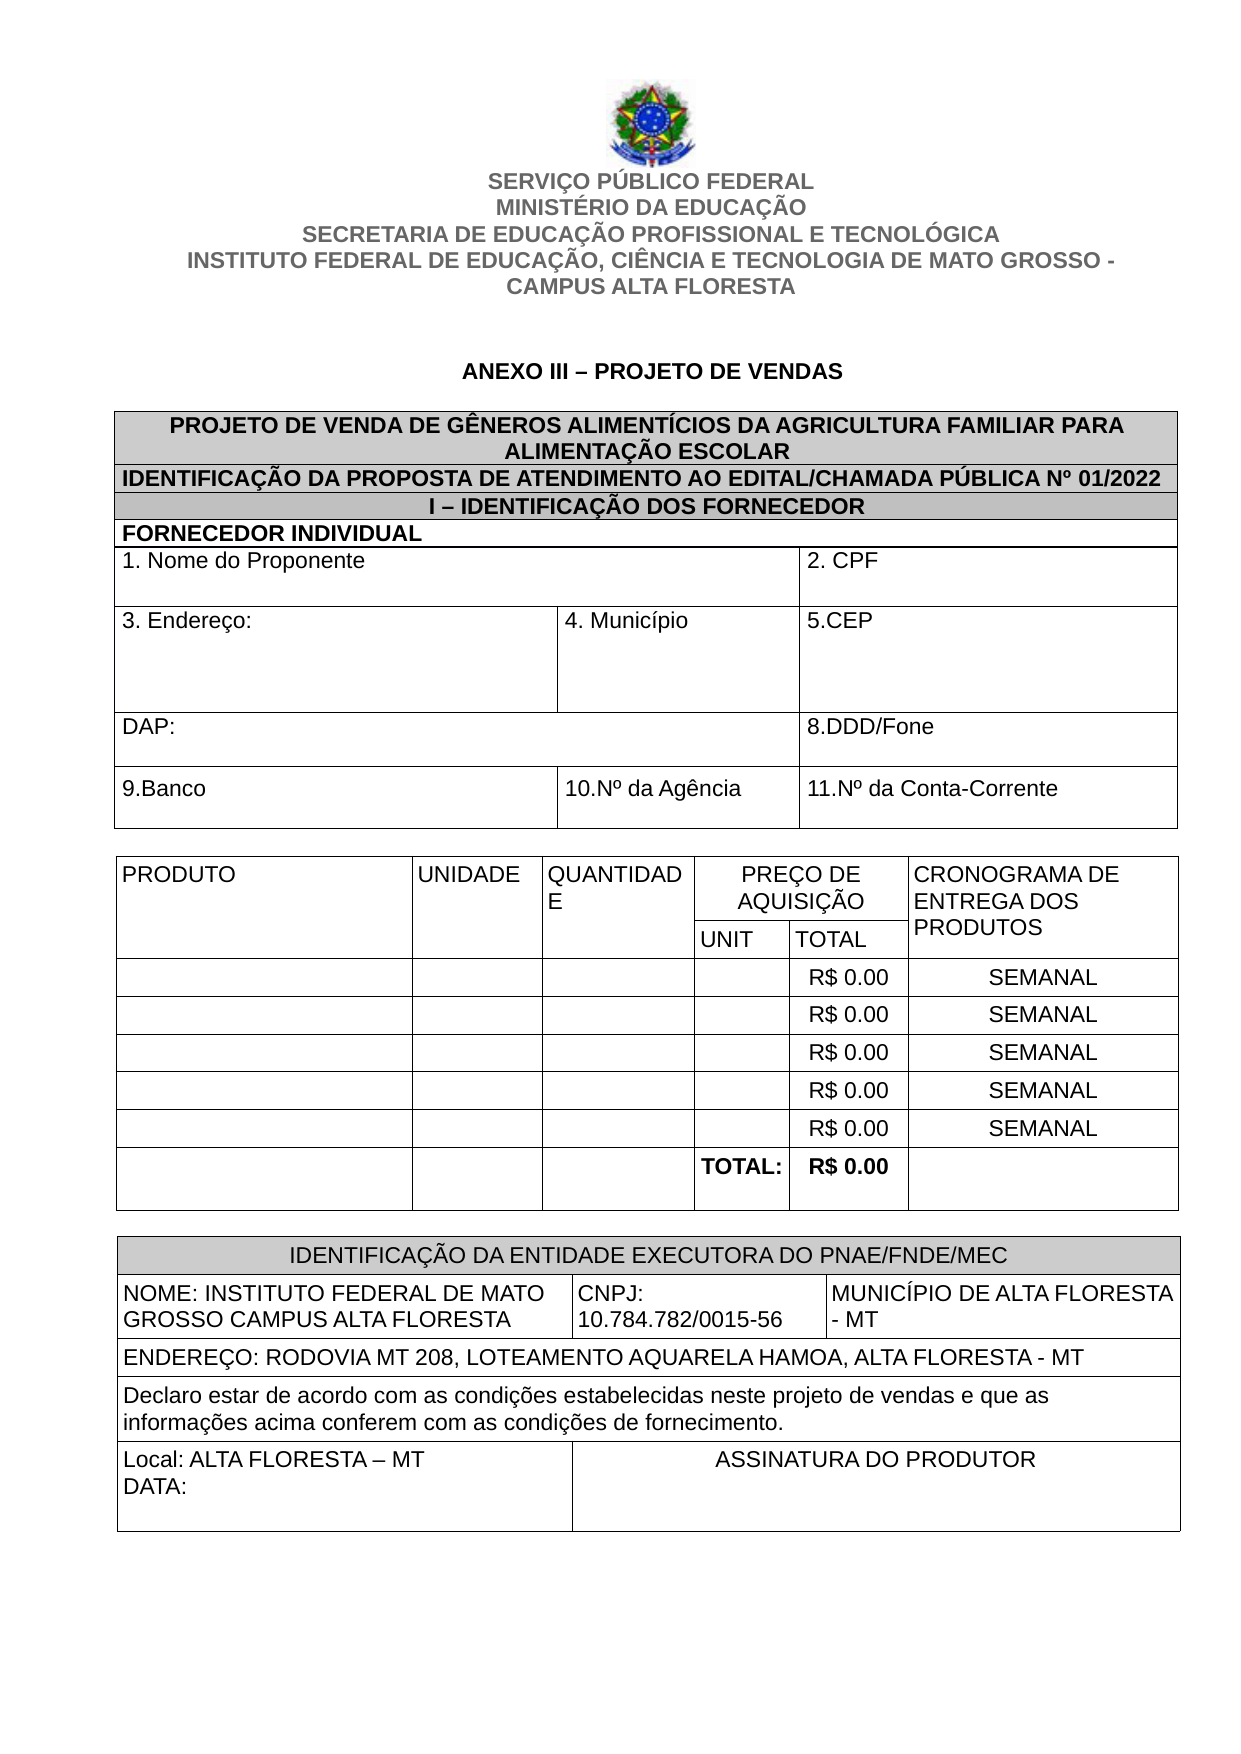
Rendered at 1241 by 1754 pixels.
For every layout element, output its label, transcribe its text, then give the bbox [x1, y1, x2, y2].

table_cell ENDEREÇO: RODOVIA MT 208, LOTEAMENTO AQUARELA HAMOA, ALTA FLORESTA - MT [118, 1339, 1180, 1376]
table_header IDENTIFICAÇÃO DA ENTIDADE EXECUTORA DO PNAE/FNDE/MEC [118, 1237, 1180, 1274]
table_cell SEMANAL [909, 1110, 1178, 1147]
table_cell ASSINATURA DO PRODUTOR [573, 1442, 1180, 1531]
table_cell [695, 1110, 789, 1147]
table_cell 5.CEP [800, 607, 1177, 712]
table_cell R$ 0,00 [790, 1035, 908, 1071]
table_cell DAP: [115, 713, 799, 766]
table_cell [909, 1148, 1178, 1210]
table_cell [543, 959, 694, 996]
table_cell I – IDENTIFICAÇÃO DOS FORNECEDOR [115, 493, 1177, 519]
table_cell [413, 1110, 542, 1147]
table_cell [543, 1148, 694, 1210]
table_cell TOTAL: [695, 1148, 789, 1210]
table_cell [413, 997, 542, 1033]
table_cell NOME: INSTITUTO FEDERAL DE MATO GROSSO CAMPUS ALTA FLORESTA [118, 1275, 572, 1338]
text ANEXO III – PROJETO DE VENDAS [177, 358, 1127, 384]
table_cell [413, 1035, 542, 1071]
table_cell [117, 1148, 412, 1210]
table_cell [543, 1110, 694, 1147]
table_cell R$ 0,00 [790, 1110, 908, 1147]
table_cell Declaro estar de acordo com as condições estabelecidas neste projeto de vendas e que as informações acima conferem com as condições de fornecimento. [118, 1377, 1180, 1441]
table_cell 1. Nome do Proponente [115, 548, 799, 606]
table_cell [695, 997, 789, 1033]
table_cell SEMANAL [909, 997, 1178, 1033]
table_cell R$ 0,00 [790, 1072, 908, 1109]
table_cell 8.DDD/Fone [800, 713, 1177, 766]
table_header QUANTIDADE [543, 857, 694, 958]
table_cell MUNICÍPIO DE ALTA FLORESTA - MT [827, 1275, 1180, 1338]
table_cell R$ 0,00 [790, 959, 908, 996]
table_cell IDENTIFICAÇÃO DA PROPOSTA DE ATENDIMENTO AO EDITAL/CHAMADA PÚBLICA Nº 01/2022 [115, 465, 1177, 492]
table_cell [117, 959, 412, 996]
table_cell R$ 0,00 [790, 997, 908, 1033]
table_cell [695, 959, 789, 996]
table_header PREÇO DE AQUISIÇÃO [695, 857, 908, 920]
table_cell R$ 0,00 [790, 1148, 908, 1210]
table_cell CNPJ: 10.784.782/0015-56 [573, 1275, 826, 1338]
table_cell [543, 1035, 694, 1071]
table_cell 4. Município [558, 607, 799, 712]
table_header CRONOGRAMA DE ENTREGA DOS PRODUTOS [909, 857, 1178, 958]
table_cell SEMANAL [909, 1072, 1178, 1109]
table_cell SEMANAL [909, 1035, 1178, 1071]
table_cell [117, 1035, 412, 1071]
table_cell [695, 1035, 789, 1071]
table_cell [117, 997, 412, 1033]
table_header UNIDADE [413, 857, 542, 958]
table_cell [117, 1072, 412, 1109]
table_cell Local: ALTA FLORESTA – MT DATA: [118, 1442, 572, 1531]
table_cell FORNECEDOR INDIVIDUAL [115, 520, 1177, 546]
table_cell [413, 1072, 542, 1109]
table_cell [543, 997, 694, 1033]
table_cell 11.Nº da Conta-Corrente [800, 767, 1177, 828]
table_cell [413, 1148, 542, 1210]
table_cell UNIT [695, 921, 789, 958]
table_cell 3. Endereço: [115, 607, 557, 712]
table_header PROJETO DE VENDA DE GÊNEROS ALIMENTÍCIOS DA AGRICULTURA FAMILIAR PARA ALIMENTAÇÃO ESCOLAR [115, 412, 1177, 464]
table_cell 9.Banco [115, 767, 557, 828]
table_cell 10.Nº da Agência [558, 767, 799, 828]
table_cell [543, 1072, 694, 1109]
table_cell [695, 1072, 789, 1109]
table_cell 2. CPF [800, 548, 1177, 606]
table_cell TOTAL [790, 921, 908, 958]
table_cell SEMANAL [909, 959, 1178, 996]
table_cell [117, 1110, 412, 1147]
table_header PRODUTO [117, 857, 412, 958]
table_cell [413, 959, 542, 996]
